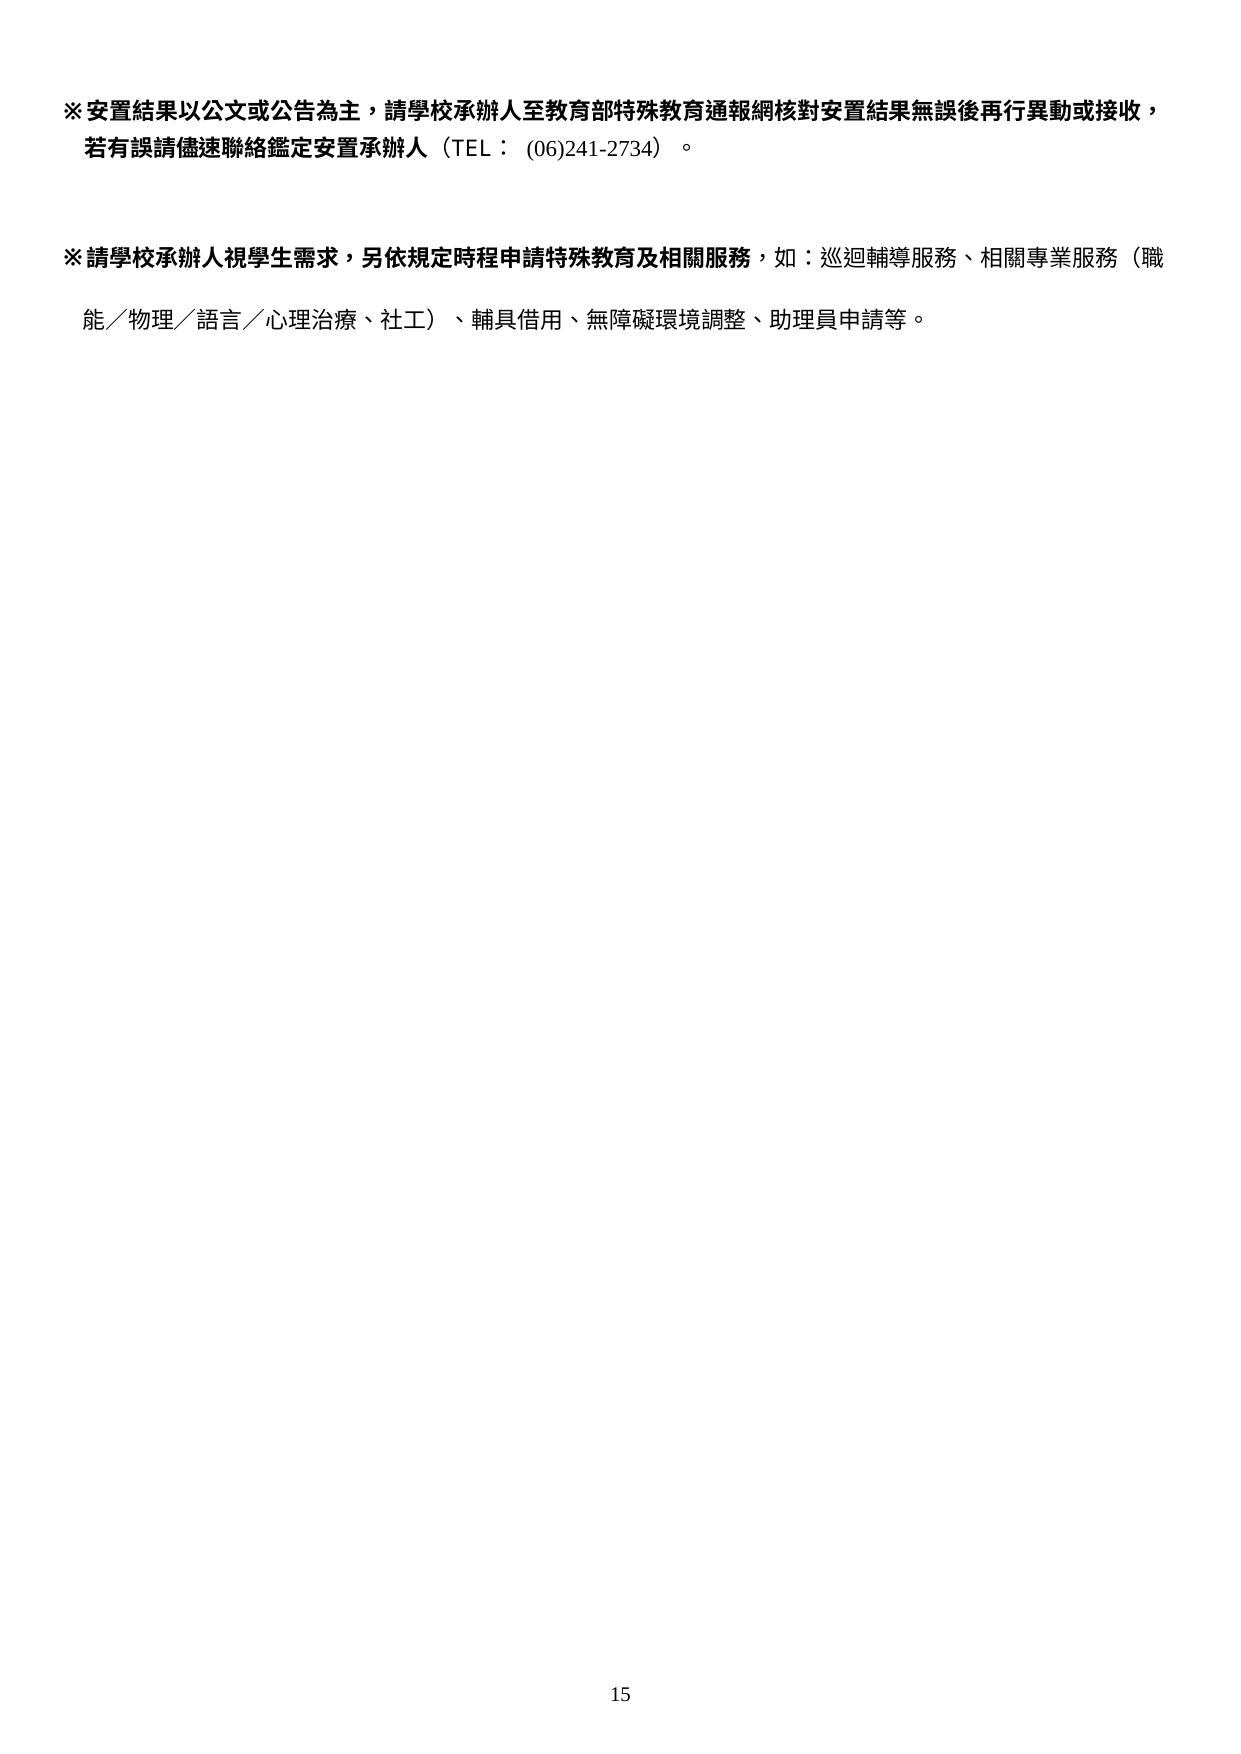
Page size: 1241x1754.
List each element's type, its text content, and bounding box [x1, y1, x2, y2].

text ※請學校承辦人視學生需求，另依規定時程申請特殊教育及相關服務，如：巡迴輔導服務、相關專業服務（職能／物理／語言／心理治療、社工）、輔具借用、無障礙環境調整、助理員申請等。 [59, 214, 1181, 339]
text ※安置結果以公文或公告為主，請學校承辦人至教育部特殊教育通報網核對安置結果無誤後再行異動或接收，若有誤請儘速聯絡鑑定安置承辦人（TEL： (06)241-2734）。 [59, 89, 1181, 164]
